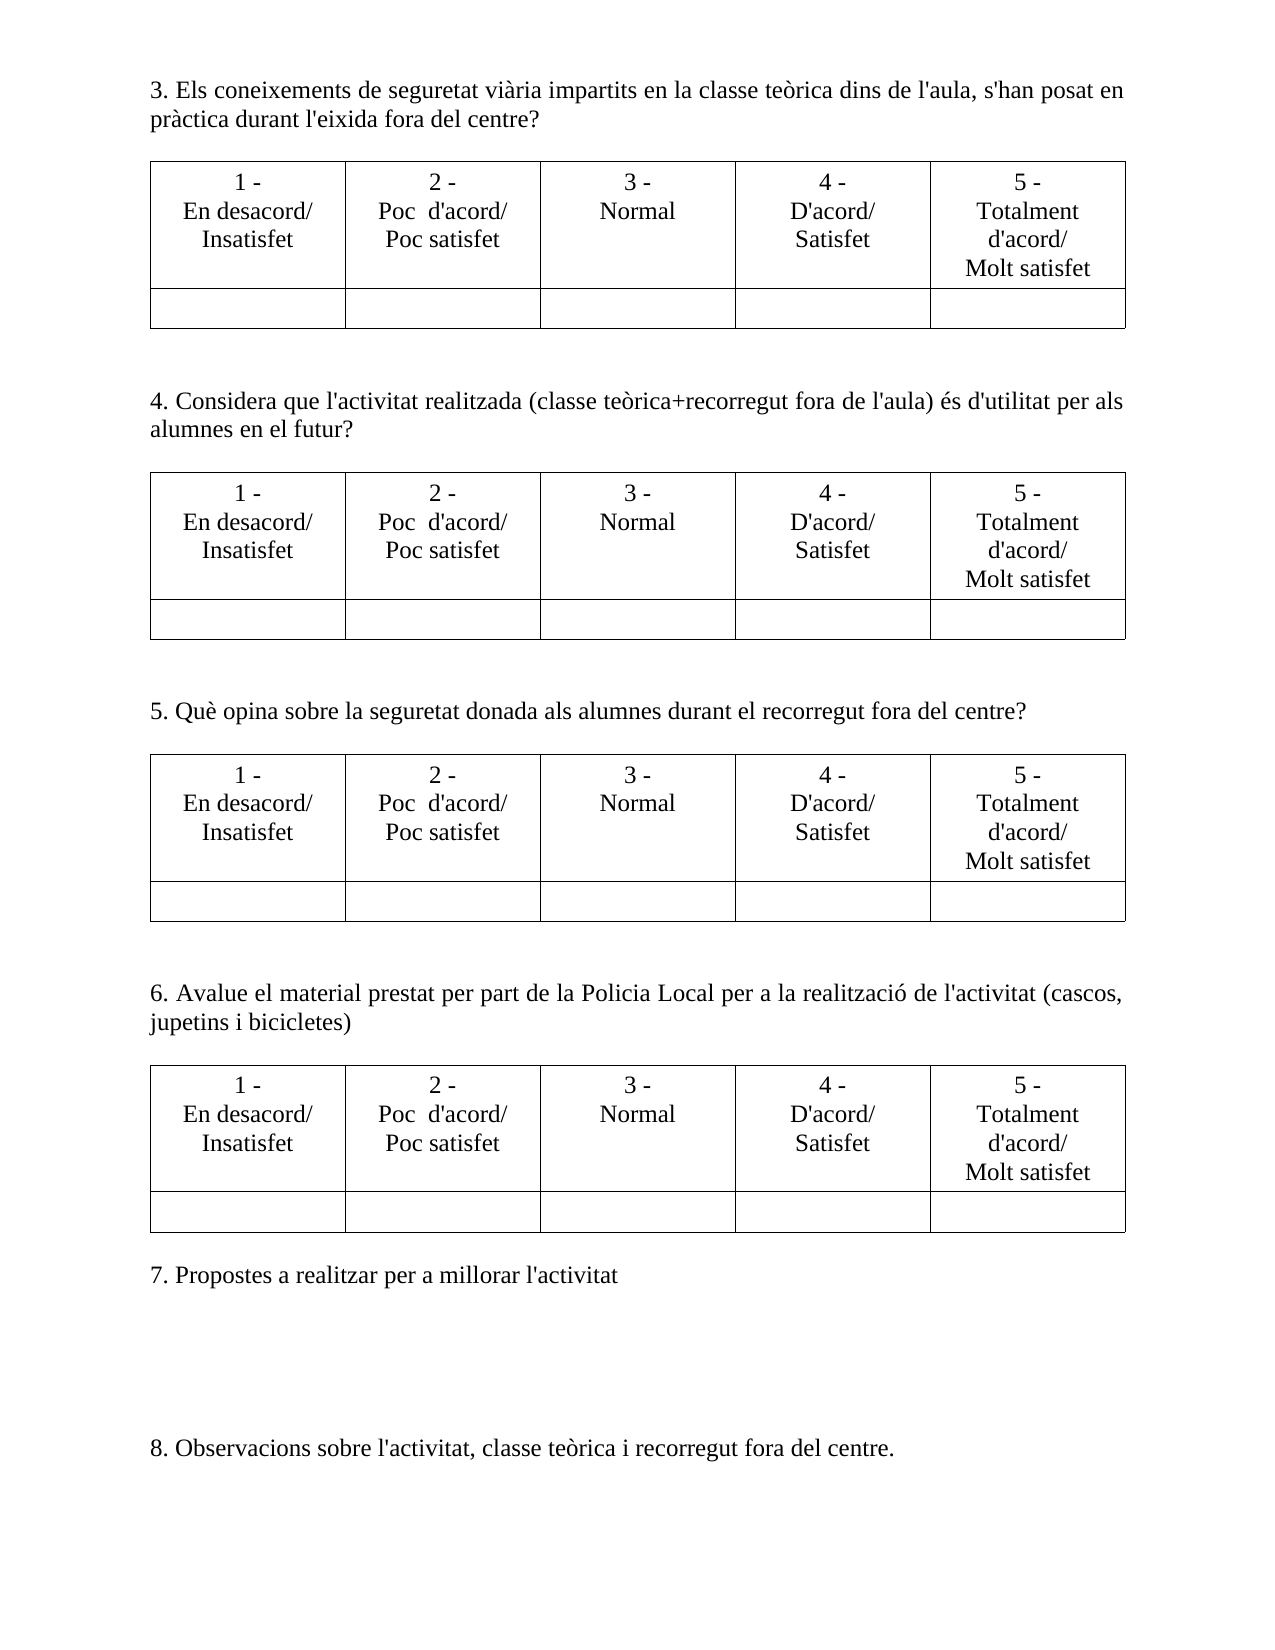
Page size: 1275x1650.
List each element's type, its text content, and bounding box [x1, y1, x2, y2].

table_cell [541, 1192, 735, 1232]
table_cell [931, 1192, 1125, 1232]
table_cell [151, 882, 345, 921]
table_cell [931, 289, 1125, 328]
table_header 1 - En desacord/ Insatisfet [151, 473, 345, 598]
table_header 2 - Poc d'acord/ Poc satisfet [346, 1066, 540, 1191]
table_header 1 - En desacord/ Insatisfet [151, 1066, 345, 1191]
table_cell [541, 289, 735, 328]
table_header 1 - En desacord/ Insatisfet [151, 162, 345, 288]
table_cell [931, 600, 1125, 639]
table_cell [151, 289, 345, 328]
table_header 5 - Totalment d'acord/ Molt satisfet [931, 1066, 1125, 1191]
table_header 5 - Totalment d'acord/ Molt satisfet [931, 755, 1125, 881]
table_cell [151, 1192, 345, 1232]
table_header 3 - Normal [541, 162, 735, 288]
table_cell [736, 289, 930, 328]
table_cell [346, 600, 540, 639]
table_header 2 - Poc d'acord/ Poc satisfet [346, 162, 540, 288]
text 5. Què opina sobre la seguretat donada als alumnes durant el recorregut fora del centre? [150, 696, 1125, 725]
table_cell [346, 289, 540, 328]
table_header 4 - D'acord/ Satisfet [736, 473, 930, 598]
table_cell [736, 600, 930, 639]
table_header 3 - Normal [541, 1066, 735, 1191]
table_header 1 - En desacord/ Insatisfet [151, 755, 345, 881]
text 7. Propostes a realitzar per a millorar l'activitat [150, 1260, 1125, 1289]
table_header 2 - Poc d'acord/ Poc satisfet [346, 473, 540, 598]
table_header 4 - D'acord/ Satisfet [736, 1066, 930, 1191]
text 6. Avalue el material prestat per part de la Policia Local per a la realització de l'activitat (cascos, jupetins i bicicletes) [150, 978, 1125, 1036]
table_header 5 - Totalment d'acord/ Molt satisfet [931, 162, 1125, 288]
table_header 2 - Poc d'acord/ Poc satisfet [346, 755, 540, 881]
table_header 4 - D'acord/ Satisfet [736, 755, 930, 881]
table_header 4 - D'acord/ Satisfet [736, 162, 930, 288]
table_header 3 - Normal [541, 473, 735, 598]
table_cell [931, 882, 1125, 921]
table_cell [541, 600, 735, 639]
table_header 5 - Totalment d'acord/ Molt satisfet [931, 473, 1125, 598]
text 3. Els coneixements de seguretat viària impartits en la classe teòrica dins de l'aula, s'han posat en pràctica durant l'eixida fora del centre? [150, 75, 1125, 132]
table_cell [736, 882, 930, 921]
table_cell [346, 882, 540, 921]
table_cell [346, 1192, 540, 1232]
text 8. Observacions sobre l'activitat, classe teòrica i recorregut fora del centre. [150, 1433, 1125, 1462]
text 4. Considera que l'activitat realitzada (classe teòrica+recorregut fora de l'aula) és d'utilitat per als alumnes en el futur? [150, 386, 1125, 443]
table_header 3 - Normal [541, 755, 735, 881]
table_cell [736, 1192, 930, 1232]
table_cell [151, 600, 345, 639]
table_cell [541, 882, 735, 921]
